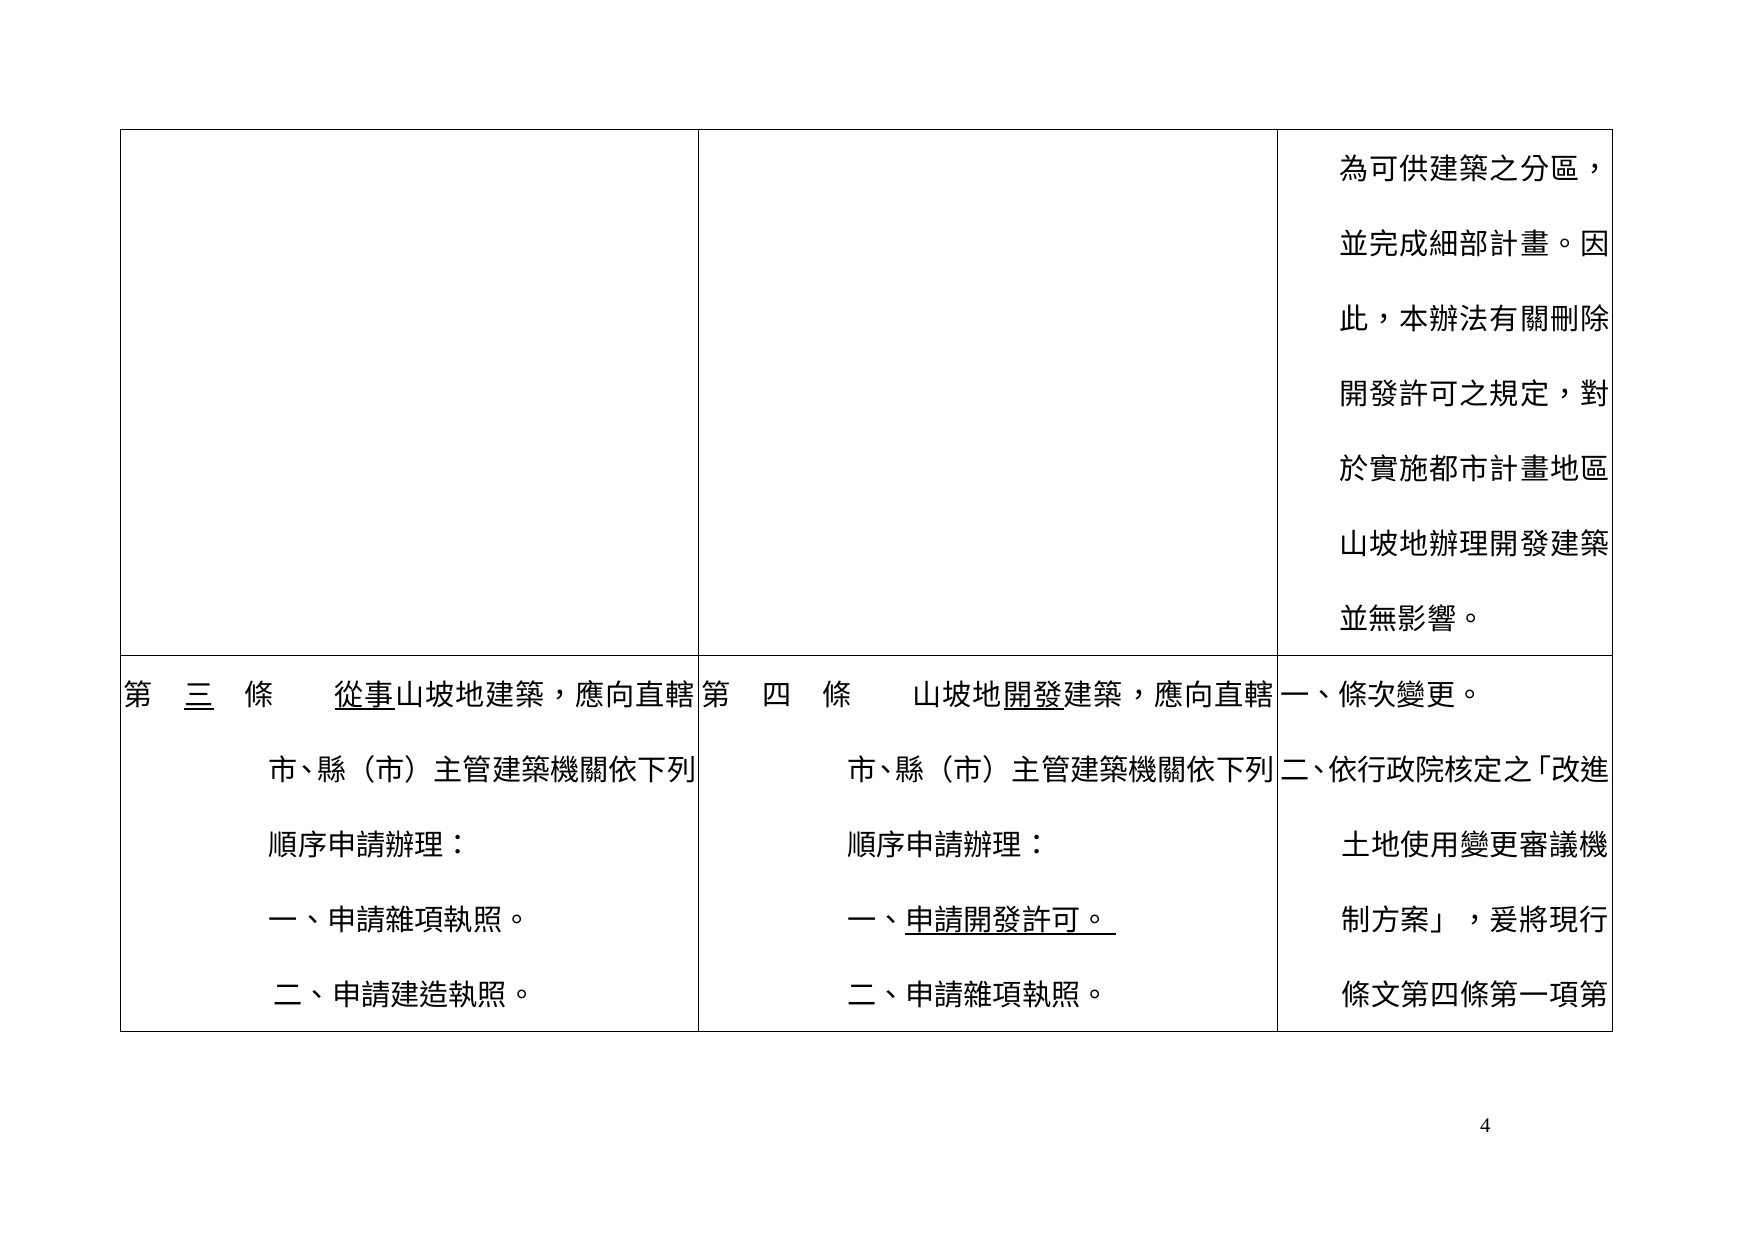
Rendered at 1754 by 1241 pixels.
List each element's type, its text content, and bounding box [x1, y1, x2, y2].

table_cell [121, 130, 698, 654]
table_cell 一、條次變更。 二、依行政院核定之「改進土地使用變更審議機制方案」，爰將現行條文第四條第一項第 [1278, 656, 1612, 1031]
table_cell [699, 130, 1277, 654]
table_cell 第 三 條 從事山坡地建築，應向直轄市、縣（市）主管建築機關依下列順序申請辦理： 一、申請雜項執照。 二、申請建造執照。 [121, 656, 698, 1031]
table_cell 第 四 條 山坡地開發建築，應向直轄市、縣（市）主管建築機關依下列順序申請辦理： 一、申請開發許可。 二、申請雜項執照。 [699, 656, 1277, 1031]
table_cell 本條刪除。 本辦法有關申請開發許可之規定均配合刪除，以納入非都市土地使用管制規則予以規範，爰刪除本條規定。 有關山坡地興辦事業計畫面積之限制規定，已於非都市土地使用管制規則第五十二條之一修正草案增訂，該規則並擬與本辦法同步修正發布。 關於實施都市計畫地區山坡地辦理開發建築應依都市計畫法之規定，循都市計畫之擬定或變更程序劃定為可供建築之分區，並完成細部計畫。因此，本辦法有關刪除開發許可之規定，對於實施都市計畫地區山坡地辦理開發建築並無影響。 [1278, 130, 1612, 654]
